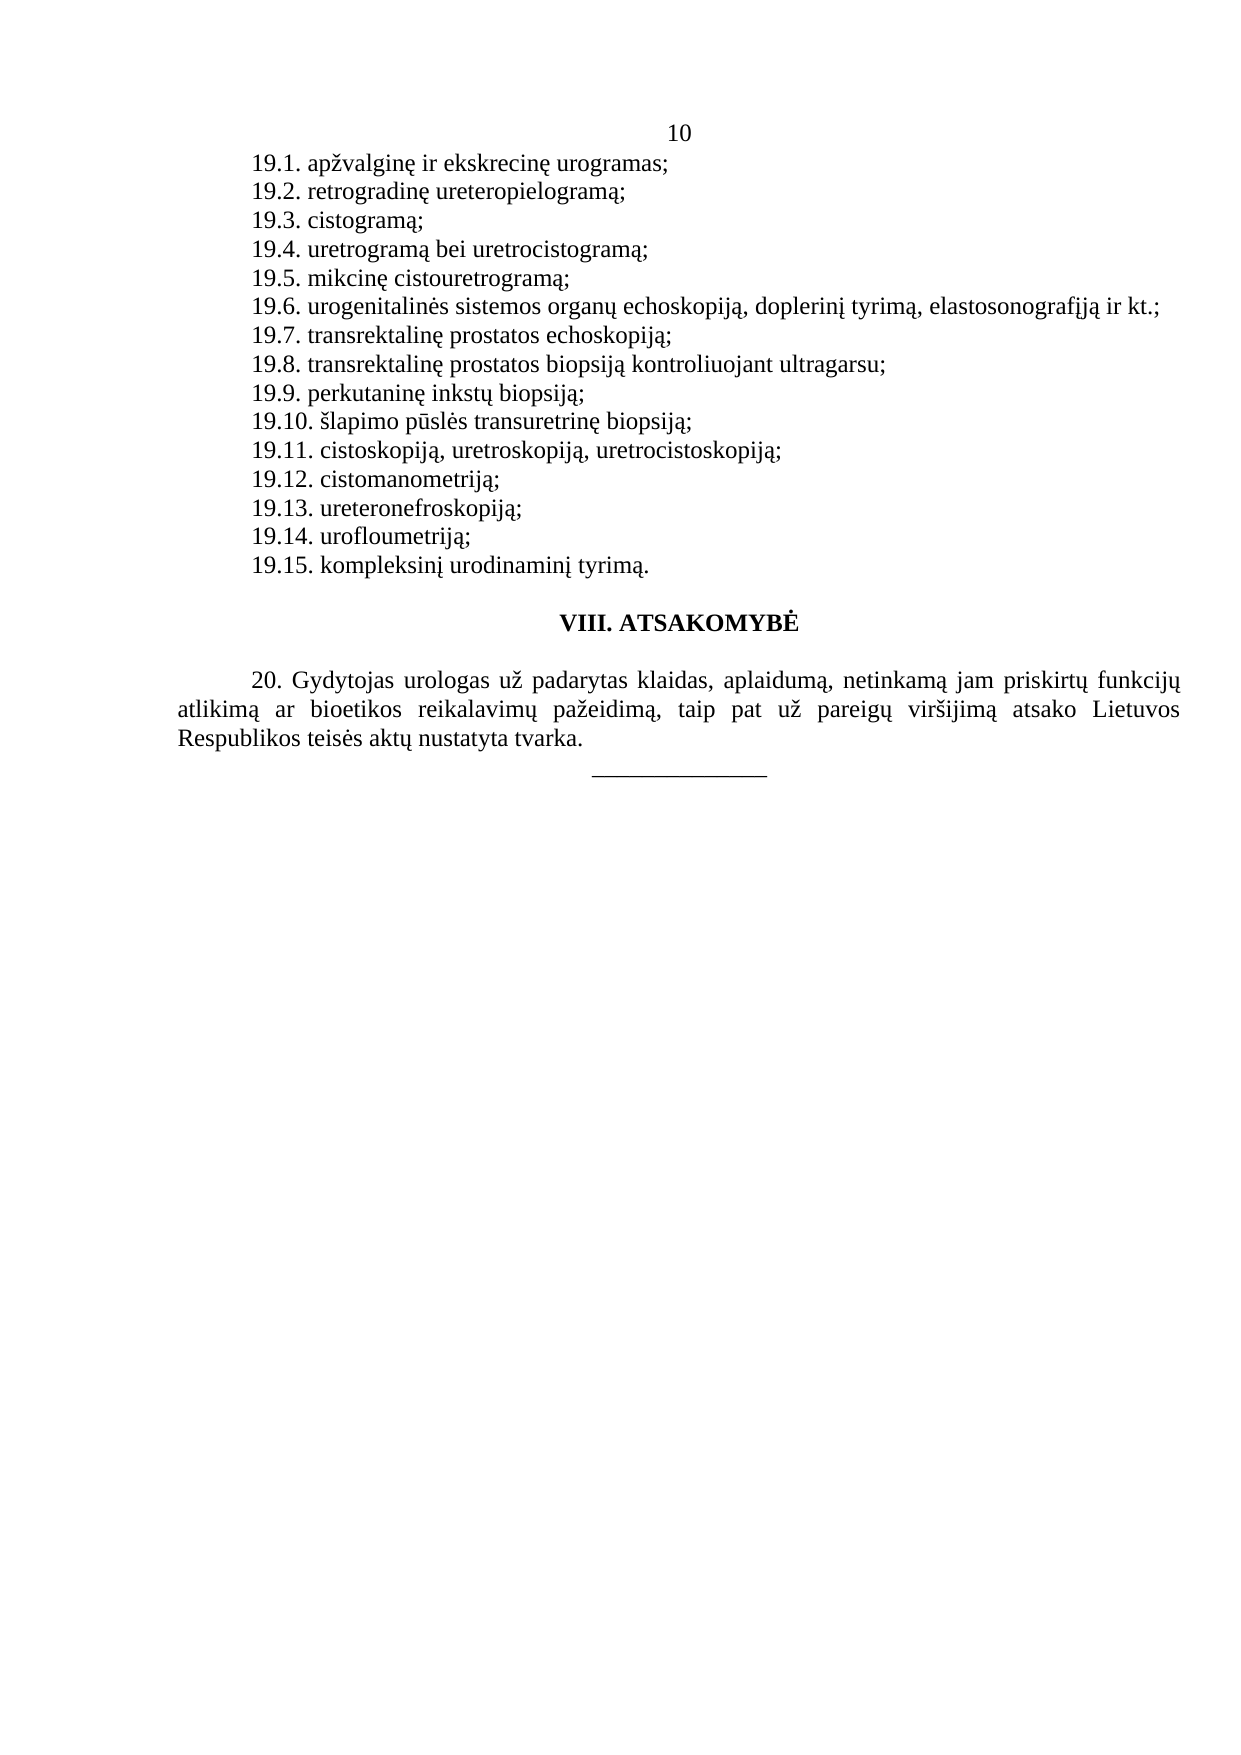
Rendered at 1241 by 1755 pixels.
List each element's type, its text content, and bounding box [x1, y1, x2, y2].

text 19.11. cistoskopiją, uretroskopiją, uretrocistoskopiją; [177, 435, 1181, 464]
text VIII. ATSAKOMYBĖ [177, 608, 1181, 636]
text 19.8. transrektalinę prostatos biopsiją kontroliuojant ultragarsu; [177, 349, 1181, 378]
text ______________ [177, 751, 1181, 780]
text 19.4. uretrogramą bei uretrocistogramą; [177, 234, 1181, 263]
text 19.6. urogenitalinės sistemos organų echoskopiją, doplerinį tyrimą, elastosonografįją ir kt.; [177, 291, 1181, 320]
text 19.7. transrektalinę prostatos echoskopiją; [177, 320, 1181, 349]
text 19.10. šlapimo pūslės transuretrinę biopsiją; [177, 406, 1181, 435]
text 19.15. kompleksinį urodinaminį tyrimą. [177, 550, 1181, 579]
text 19.5. mikcinę cistouretrogramą; [177, 263, 1181, 291]
text 19.14. urofloumetriją; [177, 521, 1181, 550]
text 19.1. apžvalginę ir ekskrecinę urogramas; [177, 148, 1181, 176]
text 19.2. retrogradinę ureteropielogramą; [177, 176, 1181, 205]
text 19.9. perkutaninę inkstų biopsiją; [177, 378, 1181, 406]
text 19.12. cistomanometriją; [177, 464, 1181, 493]
text 19.13. ureteronefroskopiją; [177, 493, 1181, 521]
text 19.3. cistogramą; [177, 205, 1181, 234]
text 20. Gydytojas urologas už padarytas klaidas, aplaidumą, netinkamą jam priskirtų funkcijų atlikimą ar bioetikos reikalavimų pažeidimą, taip pat už pareigų viršijimą atsako Lietuvos Respublikos teisės aktų nustatyta tvarka. [177, 665, 1181, 751]
